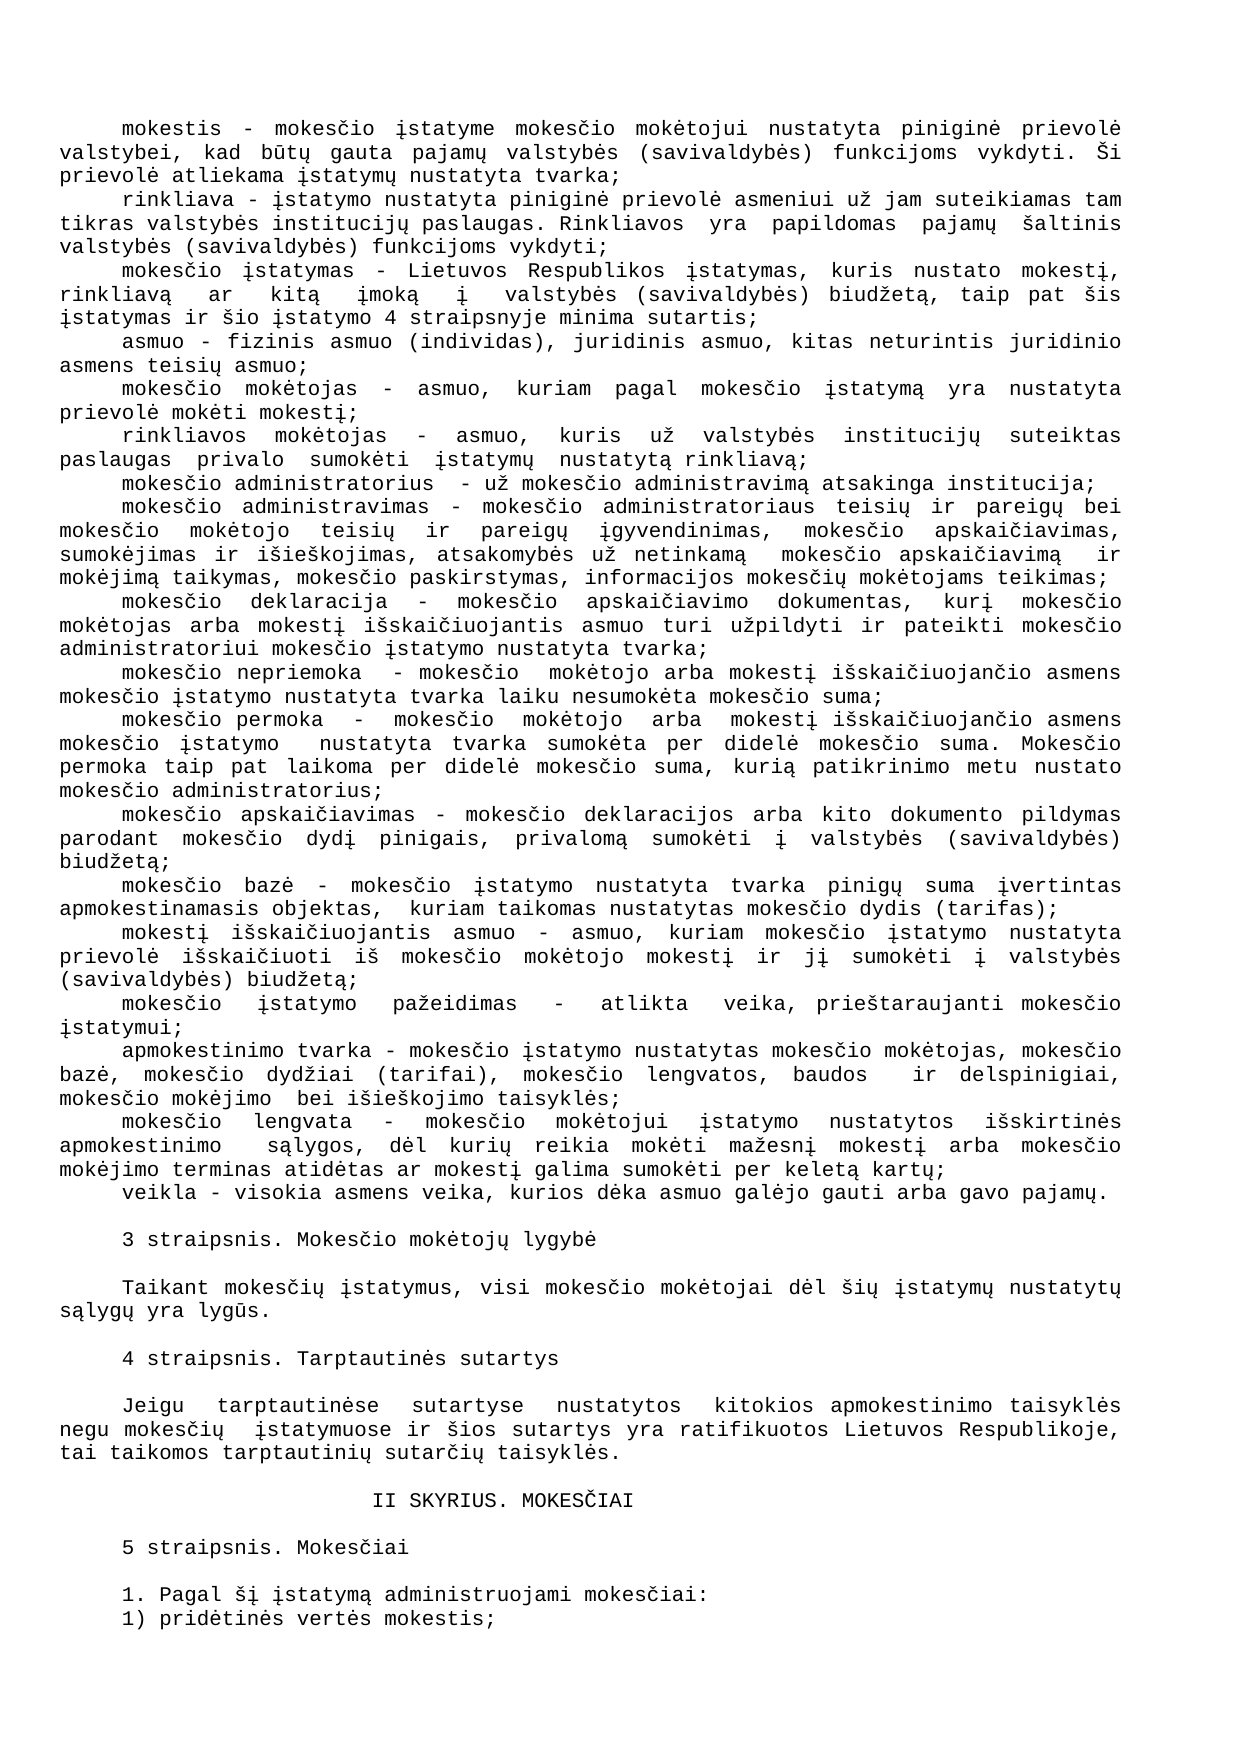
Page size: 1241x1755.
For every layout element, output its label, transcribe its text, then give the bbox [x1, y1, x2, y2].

text mokesčio administratorius - už mokesčio administravimą atsakinga institucija; [59, 473, 1122, 496]
text 1. Pagal šį įstatymą administruojami mokesčiai: [59, 1584, 1122, 1608]
text II SKYRIUS. MOKESČIAI [59, 1489, 1122, 1513]
text mokesčio permoka - mokesčio mokėtojo arba mokestį išskaičiuojančio asmens mokesčio įstatymo nustatyta tvarka sumokėta per didelė mokesčio suma. Mokesčio permoka taip pat laikoma per didelė mokesčio suma, kurią patikrinimo metu nustato mokesčio administratorius; [59, 709, 1122, 804]
text 5 straipsnis. Mokesčiai [59, 1537, 1122, 1561]
text mokesčio lengvata - mokesčio mokėtojui įstatymo nustatytos išskirtinės apmokestinimo sąlygos, dėl kurių reikia mokėti mažesnį mokestį arba mokesčio mokėjimo terminas atidėtas ar mokestį galima sumokėti per keletą kartų; [59, 1111, 1122, 1182]
text mokesčio nepriemoka - mokesčio mokėtojo arba mokestį išskaičiuojančio asmens mokesčio įstatymo nustatyta tvarka laiku nesumokėta mokesčio suma; [59, 662, 1122, 709]
text mokesčio įstatymas - Lietuvos Respublikos įstatymas, kuris nustato mokestį, rinkliavą ar kitą įmoką į valstybės (savivaldybės) biudžetą, taip pat šis įstatymas ir šio įstatymo 4 straipsnyje minima sutartis; [59, 260, 1122, 331]
text mokesčio deklaracija - mokesčio apskaičiavimo dokumentas, kurį mokesčio mokėtojas arba mokestį išskaičiuojantis asmuo turi užpildyti ir pateikti mokesčio administratoriui mokesčio įstatymo nustatyta tvarka; [59, 591, 1122, 662]
text 1) pridėtinės vertės mokestis; [59, 1608, 1122, 1631]
text mokesčio įstatymo pažeidimas - atlikta veika, prieštaraujanti mokesčio įstatymui; [59, 993, 1122, 1040]
text 3 straipsnis. Mokesčio mokėtojų lygybė [59, 1229, 1122, 1253]
text asmuo - fizinis asmuo (individas), juridinis asmuo, kitas neturintis juridinio asmens teisių asmuo; [59, 331, 1122, 378]
text rinkliava - įstatymo nustatyta piniginė prievolė asmeniui už jam suteikiamas tam tikras valstybės institucijų paslaugas. Rinkliavos yra papildomas pajamų šaltinis valstybės (savivaldybės) funkcijoms vykdyti; [59, 189, 1122, 260]
text 4 straipsnis. Tarptautinės sutartys [59, 1348, 1122, 1371]
text mokestis - mokesčio įstatyme mokesčio mokėtojui nustatyta piniginė prievolė valstybei, kad būtų gauta pajamų valstybės (savivaldybės) funkcijoms vykdyti. Ši prievolė atliekama įstatymų nustatyta tvarka; [59, 118, 1122, 189]
text apmokestinimo tvarka - mokesčio įstatymo nustatytas mokesčio mokėtojas, mokesčio bazė, mokesčio dydžiai (tarifai), mokesčio lengvatos, baudos ir delspinigiai, mokesčio mokėjimo bei išieškojimo taisyklės; [59, 1040, 1122, 1111]
text mokesčio mokėtojas - asmuo, kuriam pagal mokesčio įstatymą yra nustatyta prievolė mokėti mokestį; [59, 378, 1122, 426]
text mokesčio bazė - mokesčio įstatymo nustatyta tvarka pinigų suma įvertintas apmokestinamasis objektas, kuriam taikomas nustatytas mokesčio dydis (tarifas); [59, 875, 1122, 922]
text rinkliavos mokėtojas - asmuo, kuris už valstybės institucijų suteiktas paslaugas privalo sumokėti įstatymų nustatytą rinkliavą; [59, 426, 1122, 473]
text veikla - visokia asmens veika, kurios dėka asmuo galėjo gauti arba gavo pajamų. [59, 1182, 1122, 1206]
text mokesčio apskaičiavimas - mokesčio deklaracijos arba kito dokumento pildymas parodant mokesčio dydį pinigais, privalomą sumokėti į valstybės (savivaldybės) biudžetą; [59, 804, 1122, 875]
text mokesčio administravimas - mokesčio administratoriaus teisių ir pareigų bei mokesčio mokėtojo teisių ir pareigų įgyvendinimas, mokesčio apskaičiavimas, sumokėjimas ir išieškojimas, atsakomybės už netinkamą mokesčio apskaičiavimą ir mokėjimą taikymas, mokesčio paskirstymas, informacijos mokesčių mokėtojams teikimas; [59, 496, 1122, 591]
text Taikant mokesčių įstatymus, visi mokesčio mokėtojai dėl šių įstatymų nustatytų sąlygų yra lygūs. [59, 1277, 1122, 1324]
text mokestį išskaičiuojantis asmuo - asmuo, kuriam mokesčio įstatymo nustatyta prievolė išskaičiuoti iš mokesčio mokėtojo mokestį ir jį sumokėti į valstybės (savivaldybės) biudžetą; [59, 922, 1122, 993]
text Jeigu tarptautinėse sutartyse nustatytos kitokios apmokestinimo taisyklės negu mokesčių įstatymuose ir šios sutartys yra ratifikuotos Lietuvos Respublikoje, tai taikomos tarptautinių sutarčių taisyklės. [59, 1395, 1122, 1466]
